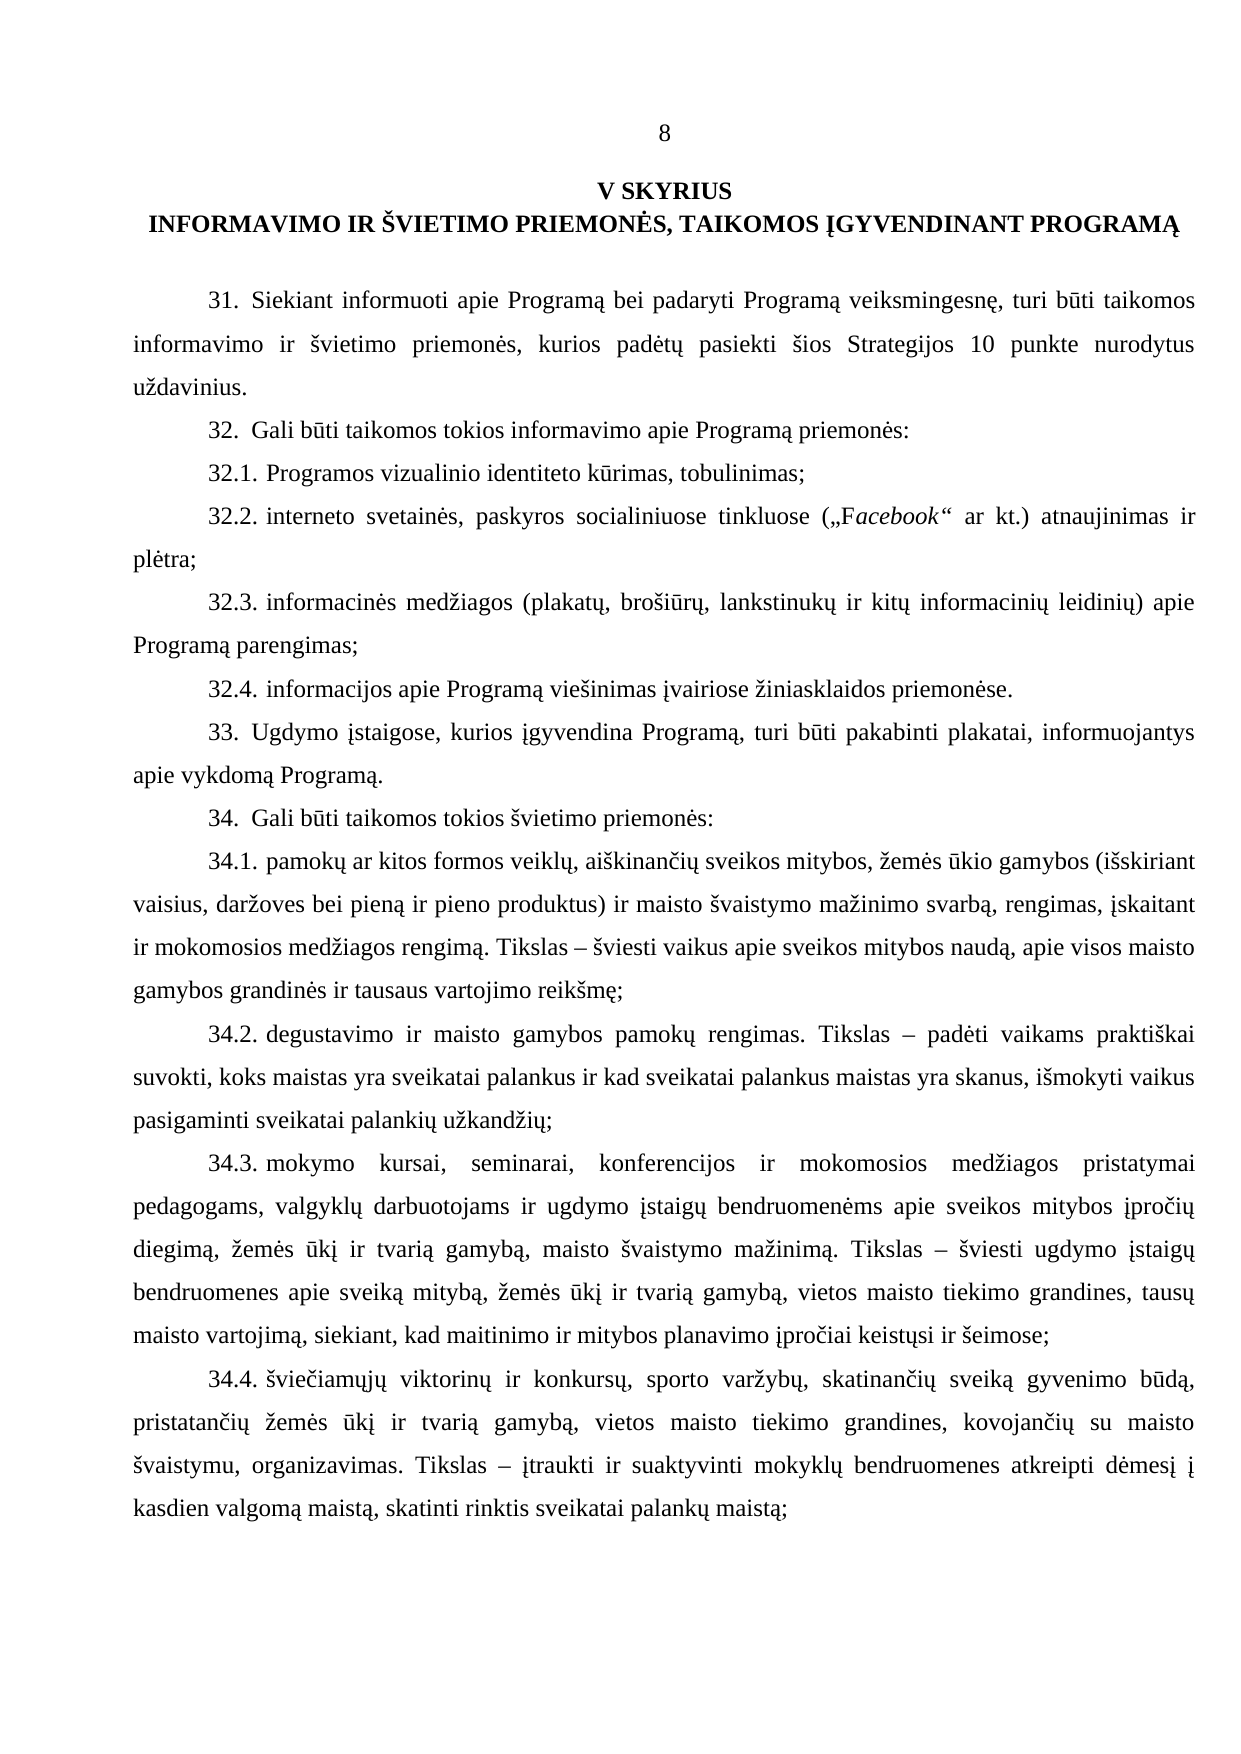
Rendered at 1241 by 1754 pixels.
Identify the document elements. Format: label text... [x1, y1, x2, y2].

text 32.4. informacijos apie Programą viešinimas įvairiose žiniasklaidos priemonėse. [133, 674, 1196, 702]
text 32. Gali būti taikomos tokios informavimo apie Programą priemonės: [133, 415, 1196, 444]
text 34.3. mokymo kursai, seminarai, konferencijos ir mokomosios medžiagos pristatymai pedagogams, valgyklų darbuotojams ir ugdymo įstaigų bendruomenėms apie sveikos mitybos įpročių diegimą, žemės ūkį ir tvarią gamybą, maisto švaistymo mažinimą. Tikslas – šviesti ugdymo įstaigų bendruomenes apie sveiką mitybą, žemės ūkį ir tvarią gamybą, vietos maisto tiekimo grandines, tausų maisto vartojimą, siekiant, kad maitinimo ir mitybos planavimo įpročiai keistųsi ir šeimose; [133, 1148, 1196, 1349]
text 31. Siekiant informuoti apie Programą bei padaryti Programą veiksmingesnę, turi būti taikomos informavimo ir švietimo priemonės, kurios padėtų pasiekti šios Strategijos 10 punkte nurodytus uždavinius. [133, 286, 1196, 401]
text V SKYRIUS [133, 176, 1196, 205]
text INFORMAVIMO IR ŠVIETIMO PRIEMONĖS, TAIKOMOS ĮGYVENDINANT PROGRAMĄ [133, 209, 1196, 238]
text 33. Ugdymo įstaigose, kurios įgyvendina Programą, turi būti pakabinti plakatai, informuojantys apie vykdomą Programą. [133, 717, 1196, 789]
text 32.2. interneto svetainės, paskyros socialiniuose tinkluose („Facebook“ ar kt.) atnaujinimas ir plėtra; [133, 501, 1196, 573]
text 34. Gali būti taikomos tokios švietimo priemonės: [133, 803, 1196, 832]
text 34.4. šviečiamųjų viktorinų ir konkursų, sporto varžybų, skatinančių sveiką gyvenimo būdą, pristatančių žemės ūkį ir tvarią gamybą, vietos maisto tiekimo grandines, kovojančių su maisto švaistymu, organizavimas. Tikslas – įtraukti ir suaktyvinti mokyklų bendruomenes atkreipti dėmesį į kasdien valgomą maistą, skatinti rinktis sveikatai palankų maistą; [133, 1364, 1196, 1522]
text 34.2. degustavimo ir maisto gamybos pamokų rengimas. Tikslas – padėti vaikams praktiškai suvokti, koks maistas yra sveikatai palankus ir kad sveikatai palankus maistas yra skanus, išmokyti vaikus pasigaminti sveikatai palankių užkandžių; [133, 1019, 1196, 1134]
text 32.3. informacinės medžiagos (plakatų, brošiūrų, lankstinukų ir kitų informacinių leidinių) apie Programą parengimas; [133, 587, 1196, 659]
text 32.1. Programos vizualinio identiteto kūrimas, tobulinimas; [133, 458, 1196, 487]
text 34.1. pamokų ar kitos formos veiklų, aiškinančių sveikos mitybos, žemės ūkio gamybos (išskiriant vaisius, daržoves bei pieną ir pieno produktus) ir maisto švaistymo mažinimo svarbą, rengimas, įskaitant ir mokomosios medžiagos rengimą. Tikslas – šviesti vaikus apie sveikos mitybos naudą, apie visos maisto gamybos grandinės ir tausaus vartojimo reikšmę; [133, 846, 1196, 1004]
